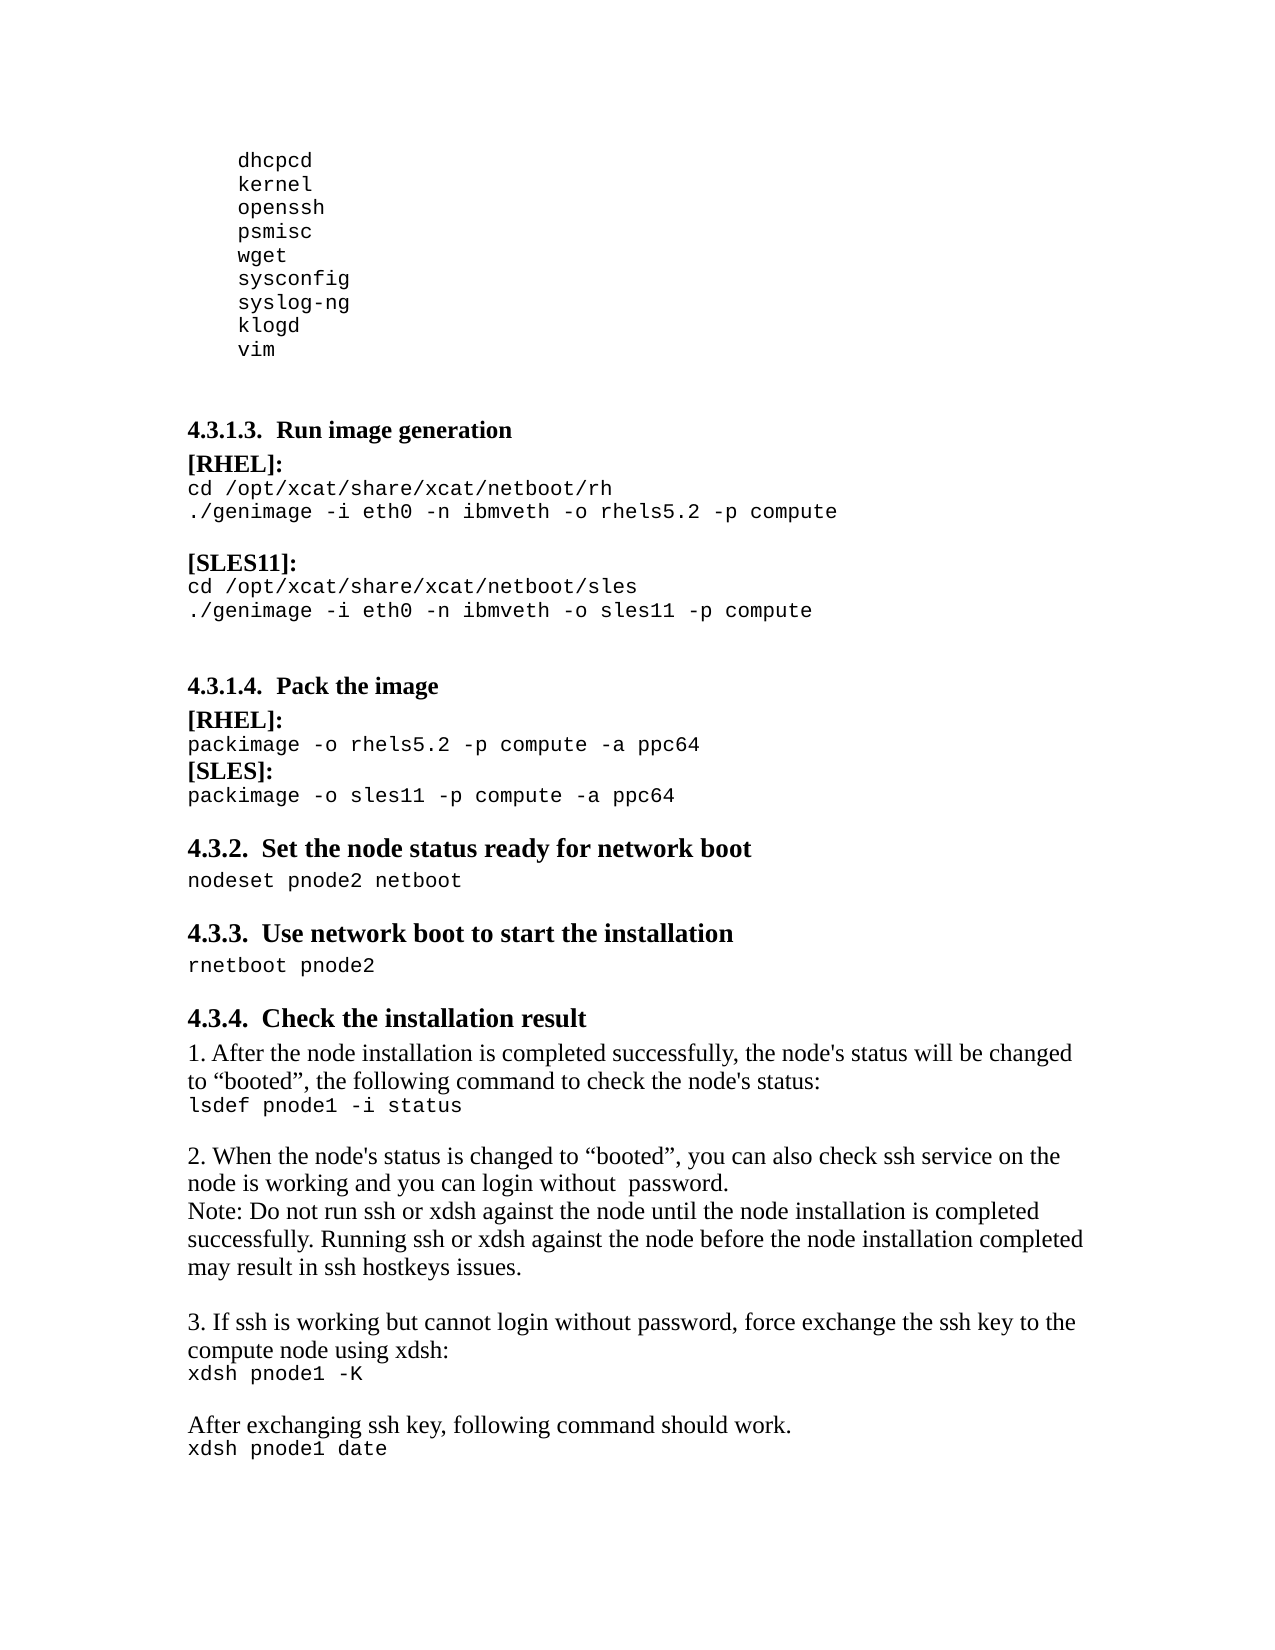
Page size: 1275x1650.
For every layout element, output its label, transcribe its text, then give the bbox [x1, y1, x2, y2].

text vim [187, 339, 1087, 363]
text kernel [187, 174, 1087, 197]
text 2. When the node's status is changed to “booted”, you can also check ssh service on the node is working and you can login without password. [187, 1142, 1087, 1197]
text packimage -o sles11 -p compute -a ppc64 [187, 785, 1087, 808]
text [RHEL]: [187, 450, 1087, 478]
text 1. After the node installation is completed successfully, the node's status will be changed to “booted”, the following command to check the node's status: [187, 1039, 1087, 1095]
text ./genimage -i eth0 -n ibmveth -o sles11 -p compute [187, 600, 1087, 624]
text xdsh pnode1 date [187, 1438, 1087, 1462]
text rnetboot pnode2 [187, 955, 1087, 978]
text openssh [187, 197, 1087, 221]
text syslog-ng [187, 292, 1087, 316]
text xdsh pnode1 -K [187, 1363, 1087, 1387]
text wget [187, 244, 1087, 268]
subtitle Run image generation [187, 416, 1087, 444]
text cd /opt/xcat/share/xcat/netboot/sles [187, 576, 1087, 600]
text [RHEL]: [187, 706, 1087, 733]
text nodeset pnode2 netboot [187, 870, 1087, 893]
subtitle Pack the image [187, 672, 1087, 699]
subtitle Set the node status ready for network boot [187, 833, 1087, 863]
text packimage -o rhels5.2 -p compute -a ppc64 [187, 733, 1087, 757]
subtitle Use network boot to start the installation [187, 918, 1087, 948]
text 3. If ssh is working but cannot login without password, force exchange the ssh key to the compute node using xdsh: [187, 1308, 1087, 1363]
text dhcpcd [187, 150, 1087, 174]
text cd /opt/xcat/share/xcat/netboot/rh [187, 478, 1087, 501]
text lsdef pnode1 -i status [187, 1095, 1087, 1119]
text Note: Do not run ssh or xdsh against the node until the node installation is completed successfully. Running ssh or xdsh against the node before the node installation completed may result in ssh hostkeys issues. [187, 1197, 1087, 1280]
text [SLES11]: [187, 549, 1087, 576]
subtitle Check the installation result [187, 1003, 1087, 1033]
text klogd [187, 316, 1087, 339]
text ./genimage -i eth0 -n ibmveth -o rhels5.2 -p compute [187, 501, 1087, 525]
text psmisc [187, 221, 1087, 244]
text sysconfig [187, 268, 1087, 292]
text After exchanging ssh key, following command should work. [187, 1411, 1087, 1438]
text [SLES]: [187, 757, 1087, 785]
